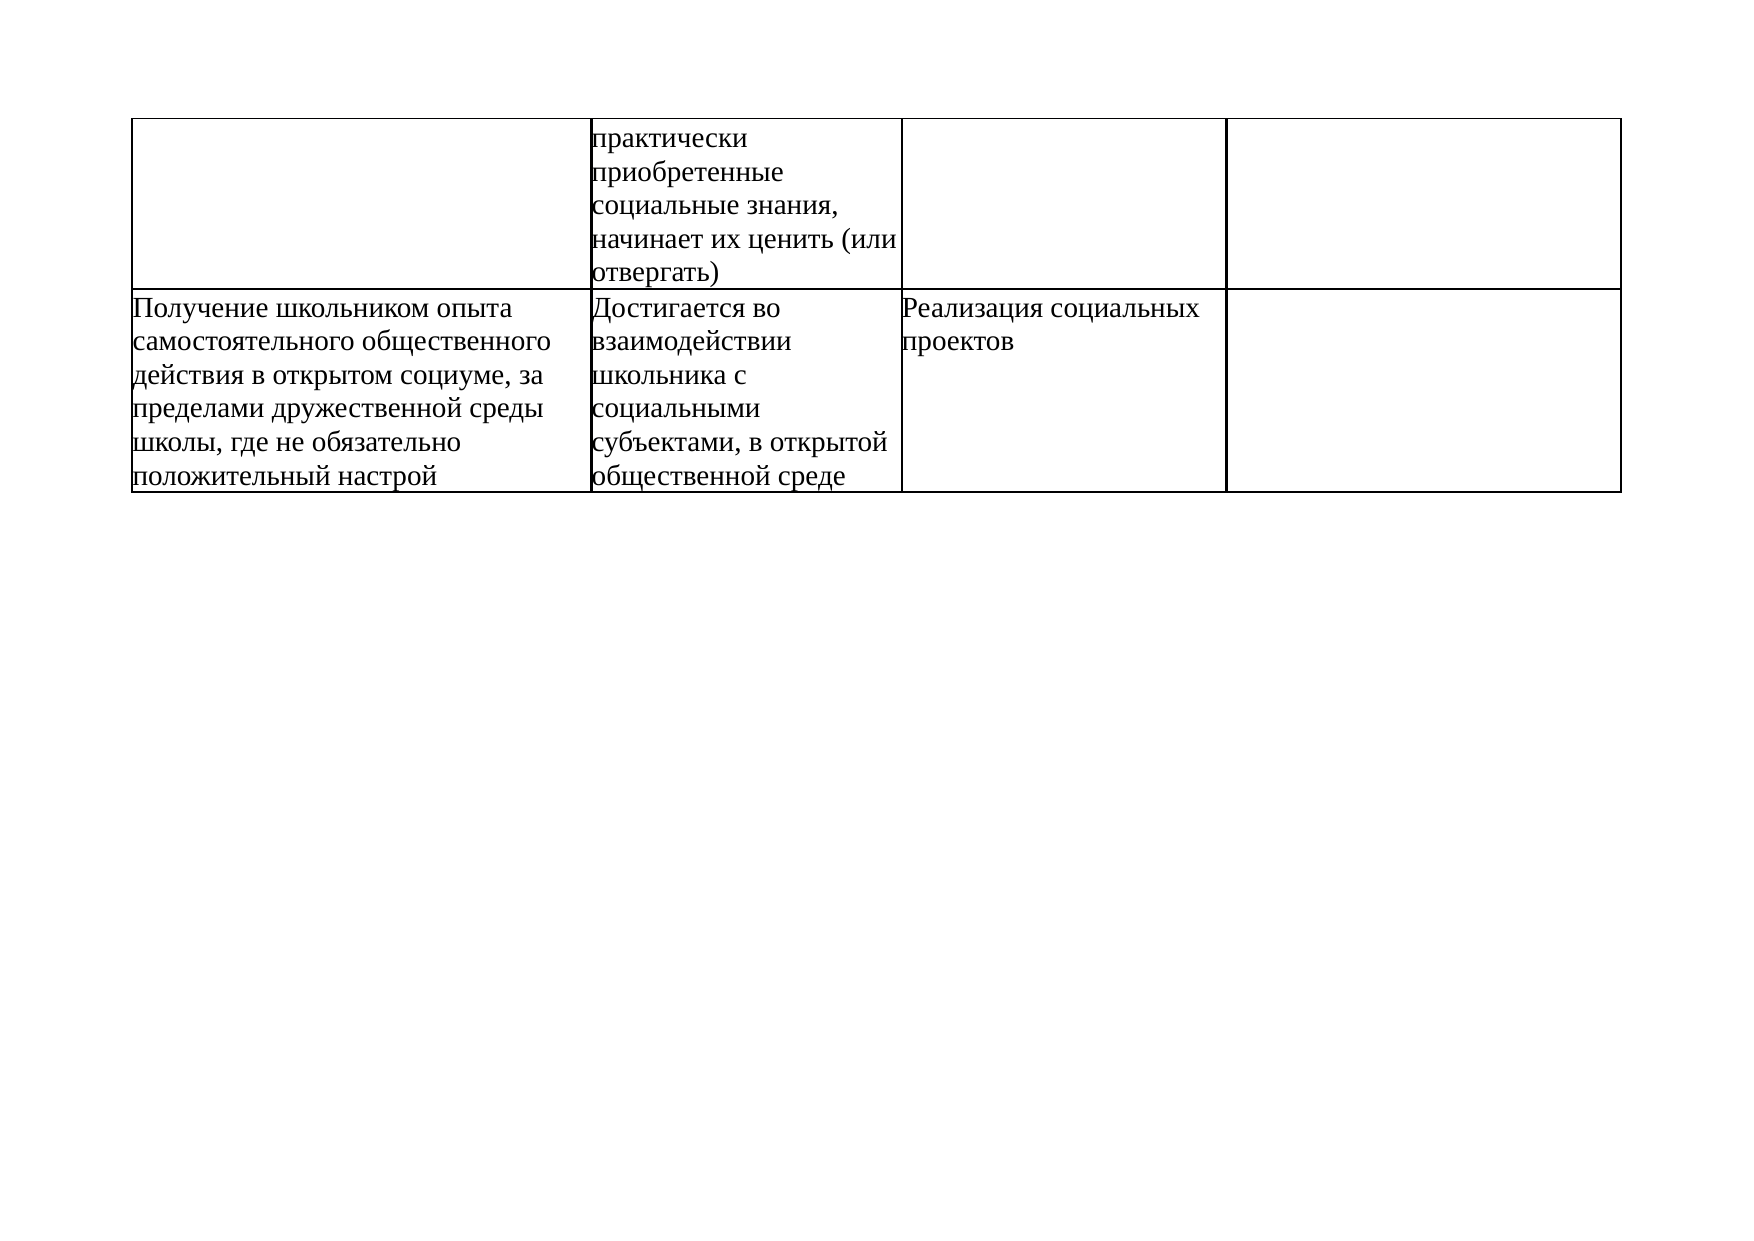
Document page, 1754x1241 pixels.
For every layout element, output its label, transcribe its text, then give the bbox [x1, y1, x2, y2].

table_cell [1228, 119, 1620, 288]
table_cell Реализация социальных проектов [903, 290, 1225, 491]
table_cell [1228, 290, 1620, 491]
table_cell [133, 119, 590, 288]
table_cell Достигается во взаимодействии школьника с социальными субъектами, в открытой общественной среде [593, 290, 901, 491]
table_cell Получение школьником опыта самостоятельного общественного действия в открытом социуме, за пределами дружественной среды школы, где не обязательно положительный настрой [133, 290, 590, 491]
table_cell практически приобретенные социальные знания, начинает их ценить (или отвергать) [593, 119, 901, 288]
table_cell [903, 119, 1225, 288]
